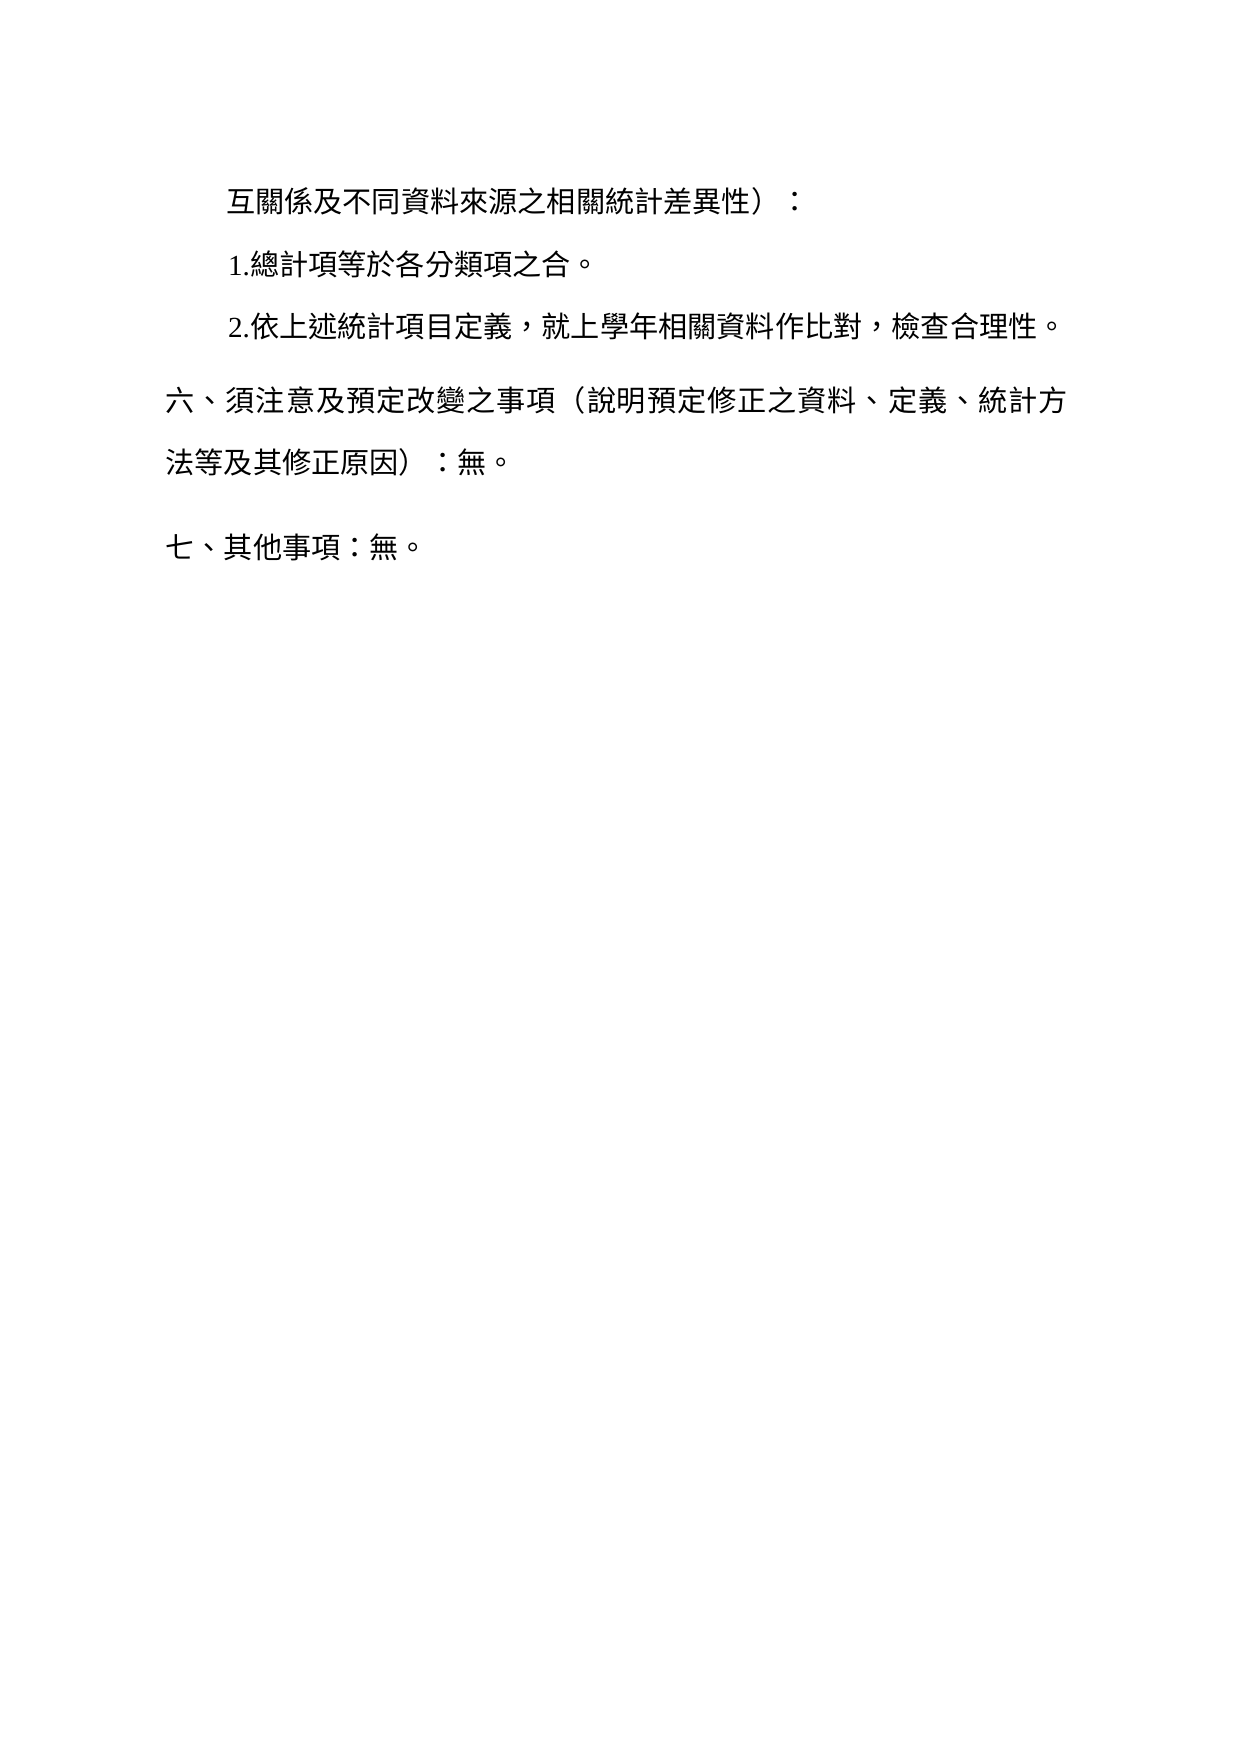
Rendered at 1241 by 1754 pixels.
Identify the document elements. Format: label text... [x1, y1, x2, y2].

text 2.依上述統計項目定義，就上學年相關資料作比對，檢查合理性。 [228, 283, 1069, 346]
text 七、其他事項：無。 [165, 504, 1069, 567]
text 1.總計項等於各分類項之合。 [228, 221, 1069, 283]
text 互關係及不同資料來源之相關統計差異性）： [197, 158, 1069, 221]
text 六、須注意及預定改變之事項（說明預定修正之資料、定義、統計方法等及其修正原因）：無。 [165, 357, 1069, 482]
